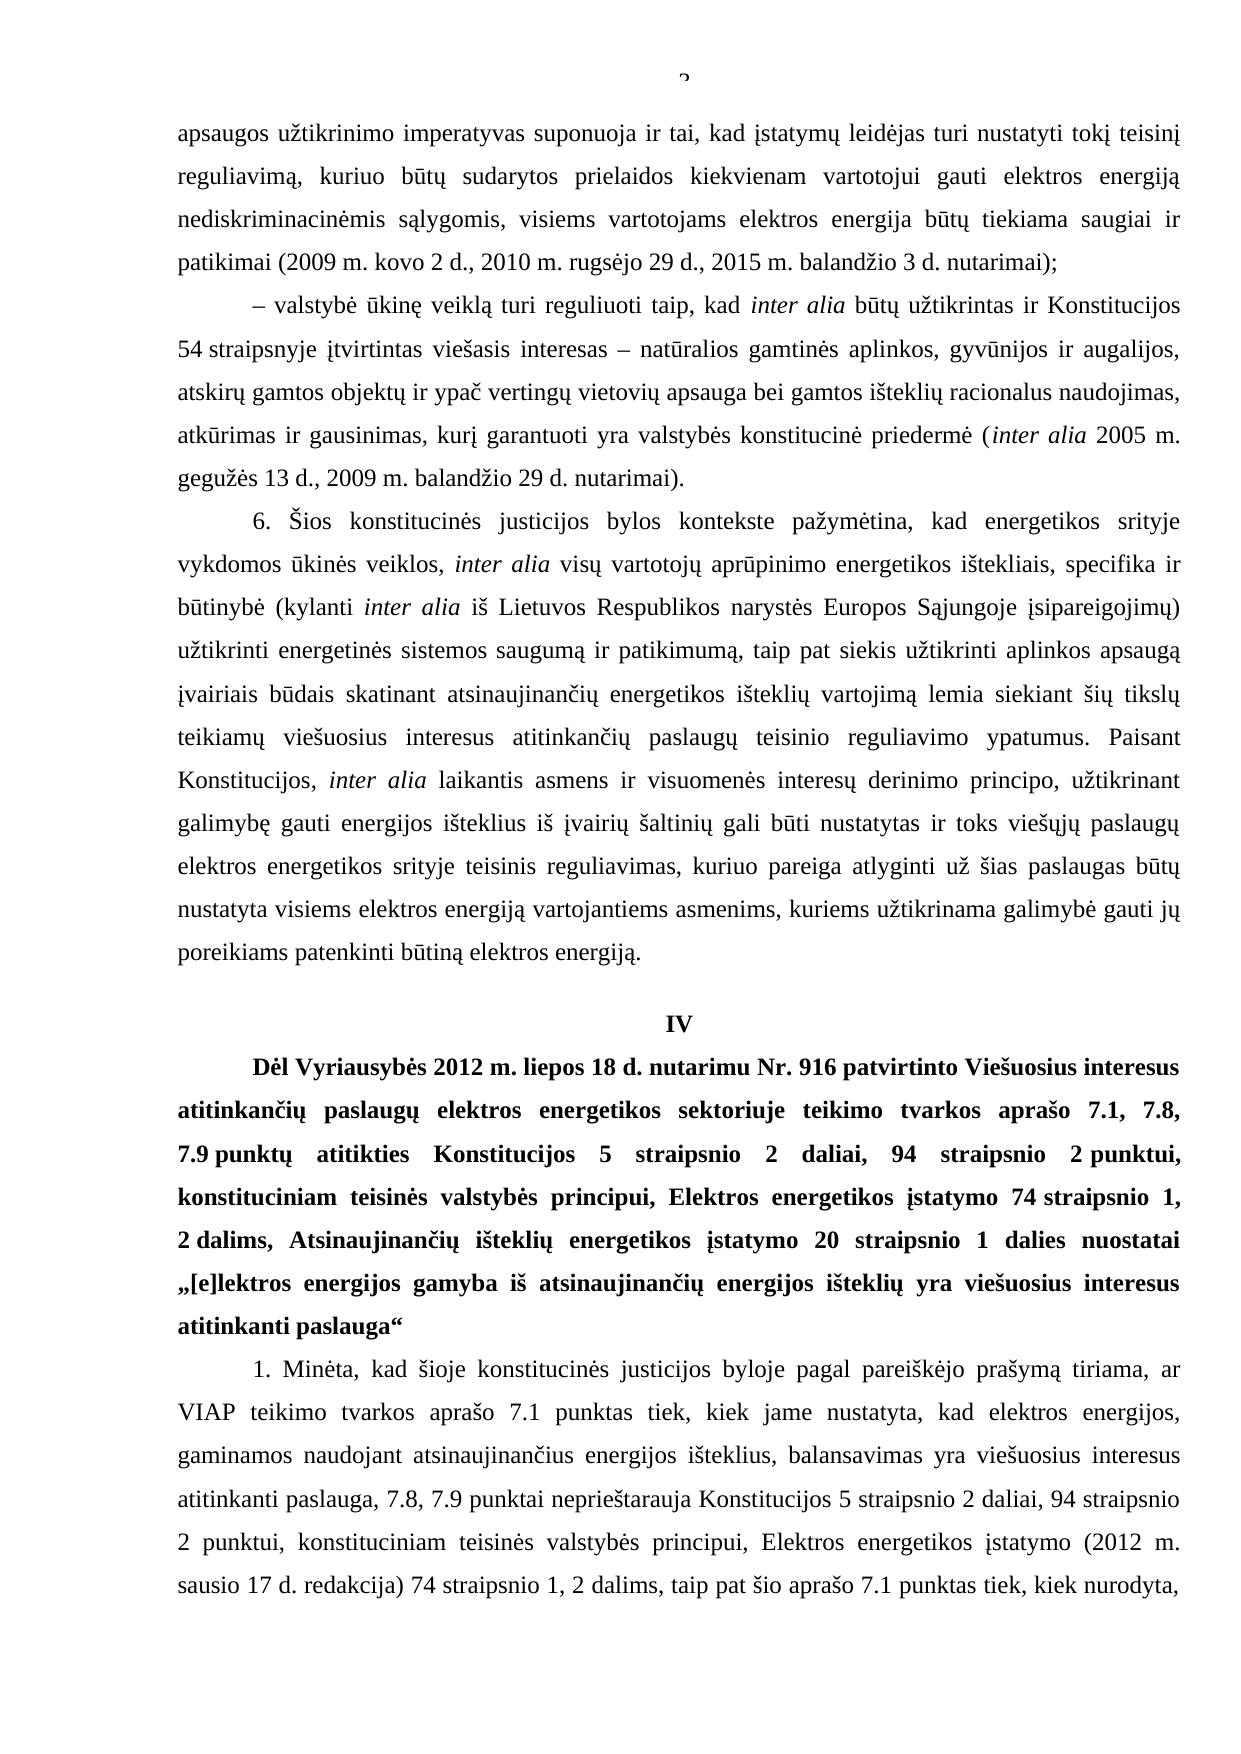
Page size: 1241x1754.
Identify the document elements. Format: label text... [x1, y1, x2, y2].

text Dėl Vyriausybės 2012 m. liepos 18 d. nutarimu Nr. 916 patvirtinto Viešuosius interesus atitinkančių paslaugų elektros energetikos sektoriuje teikimo tvarkos aprašo 7.1, 7.8, 7.9 punktų atitikties Konstitucijos 5 straipsnio 2 daliai, 94 straipsnio 2 punktui, konstituciniam teisinės valstybės principui, Elektros energetikos įstatymo 74 straipsnio 1, 2 dalims, Atsinaujinančių išteklių energetikos įstatymo 20 straipsnio 1 dalies nuostatai „[e]lektros energijos gamyba iš atsinaujinančių energijos išteklių yra viešuosius interesus atitinkanti paslauga“ [177, 1052, 1181, 1340]
text – valstybė ūkinę veiklą turi reguliuoti taip, kad inter alia būtų užtikrintas ir Konstitucijos 54 straipsnyje įtvirtintas viešasis interesas – natūralios gamtinės aplinkos, gyvūnijos ir augalijos, atskirų gamtos objektų ir ypač vertingų vietovių apsauga bei gamtos išteklių racionalus naudojimas, atkūrimas ir gausinimas, kurį garantuoti yra valstybės konstitucinė priedermė (inter alia 2005 m. gegužės 13 d., 2009 m. balandžio 29 d. nutarimai). [177, 291, 1181, 492]
text 1. Minėta, kad šioje konstitucinės justicijos byloje pagal pareiškėjo prašymą tiriama, ar VIAP teikimo tvarkos aprašo 7.1 punktas tiek, kiek jame nustatyta, kad elektros energijos, gaminamos naudojant atsinaujinančius energijos išteklius, balansavimas yra viešuosius interesus atitinkanti paslauga, 7.8, 7.9 punktai neprieštarauja Konstitucijos 5 straipsnio 2 daliai, 94 straipsnio 2 punktui, konstituciniam teisinės valstybės principui, Elektros energetikos įstatymo (2012 m. sausio 17 d. redakcija) 74 straipsnio 1, 2 dalims, taip pat šio aprašo 7.1 punktas tiek, kiek nurodyta, [177, 1354, 1181, 1599]
text IV [177, 1009, 1181, 1038]
text 6. Šios konstitucinės justicijos bylos kontekste pažymėtina, kad energetikos srityje vykdomos ūkinės veiklos, inter alia visų vartotojų aprūpinimo energetikos ištekliais, specifika ir būtinybė (kylanti inter alia iš Lietuvos Respublikos narystės Europos Sąjungoje įsipareigojimų) užtikrinti energetinės sistemos saugumą ir patikimumą, taip pat siekis užtikrinti aplinkos apsaugą įvairiais būdais skatinant atsinaujinančių energetikos išteklių vartojimą lemia siekiant šių tikslų teikiamų viešuosius interesus atitinkančių paslaugų teisinio reguliavimo ypatumus. Paisant Konstitucijos, inter alia laikantis asmens ir visuomenės interesų derinimo principo, užtikrinant galimybę gauti energijos išteklius iš įvairių šaltinių gali būti nustatytas ir toks viešųjų paslaugų elektros energetikos srityje teisinis reguliavimas, kuriuo pareiga atlyginti už šias paslaugas būtų nustatyta visiems elektros energiją vartojantiems asmenims, kuriems užtikrinama galimybė gauti jų poreikiams patenkinti būtiną elektros energiją. [177, 506, 1181, 966]
text apsaugos užtikrinimo imperatyvas suponuoja ir tai, kad įstatymų leidėjas turi nustatyti tokį teisinį reguliavimą, kuriuo būtų sudarytos prielaidos kiekvienam vartotojui gauti elektros energiją nediskriminacinėmis sąlygomis, visiems vartotojams elektros energija būtų tiekiama saugiai ir patikimai (2009 m. kovo 2 d., 2010 m. rugsėjo 29 d., 2015 m. balandžio 3 d. nutarimai); [177, 118, 1181, 276]
